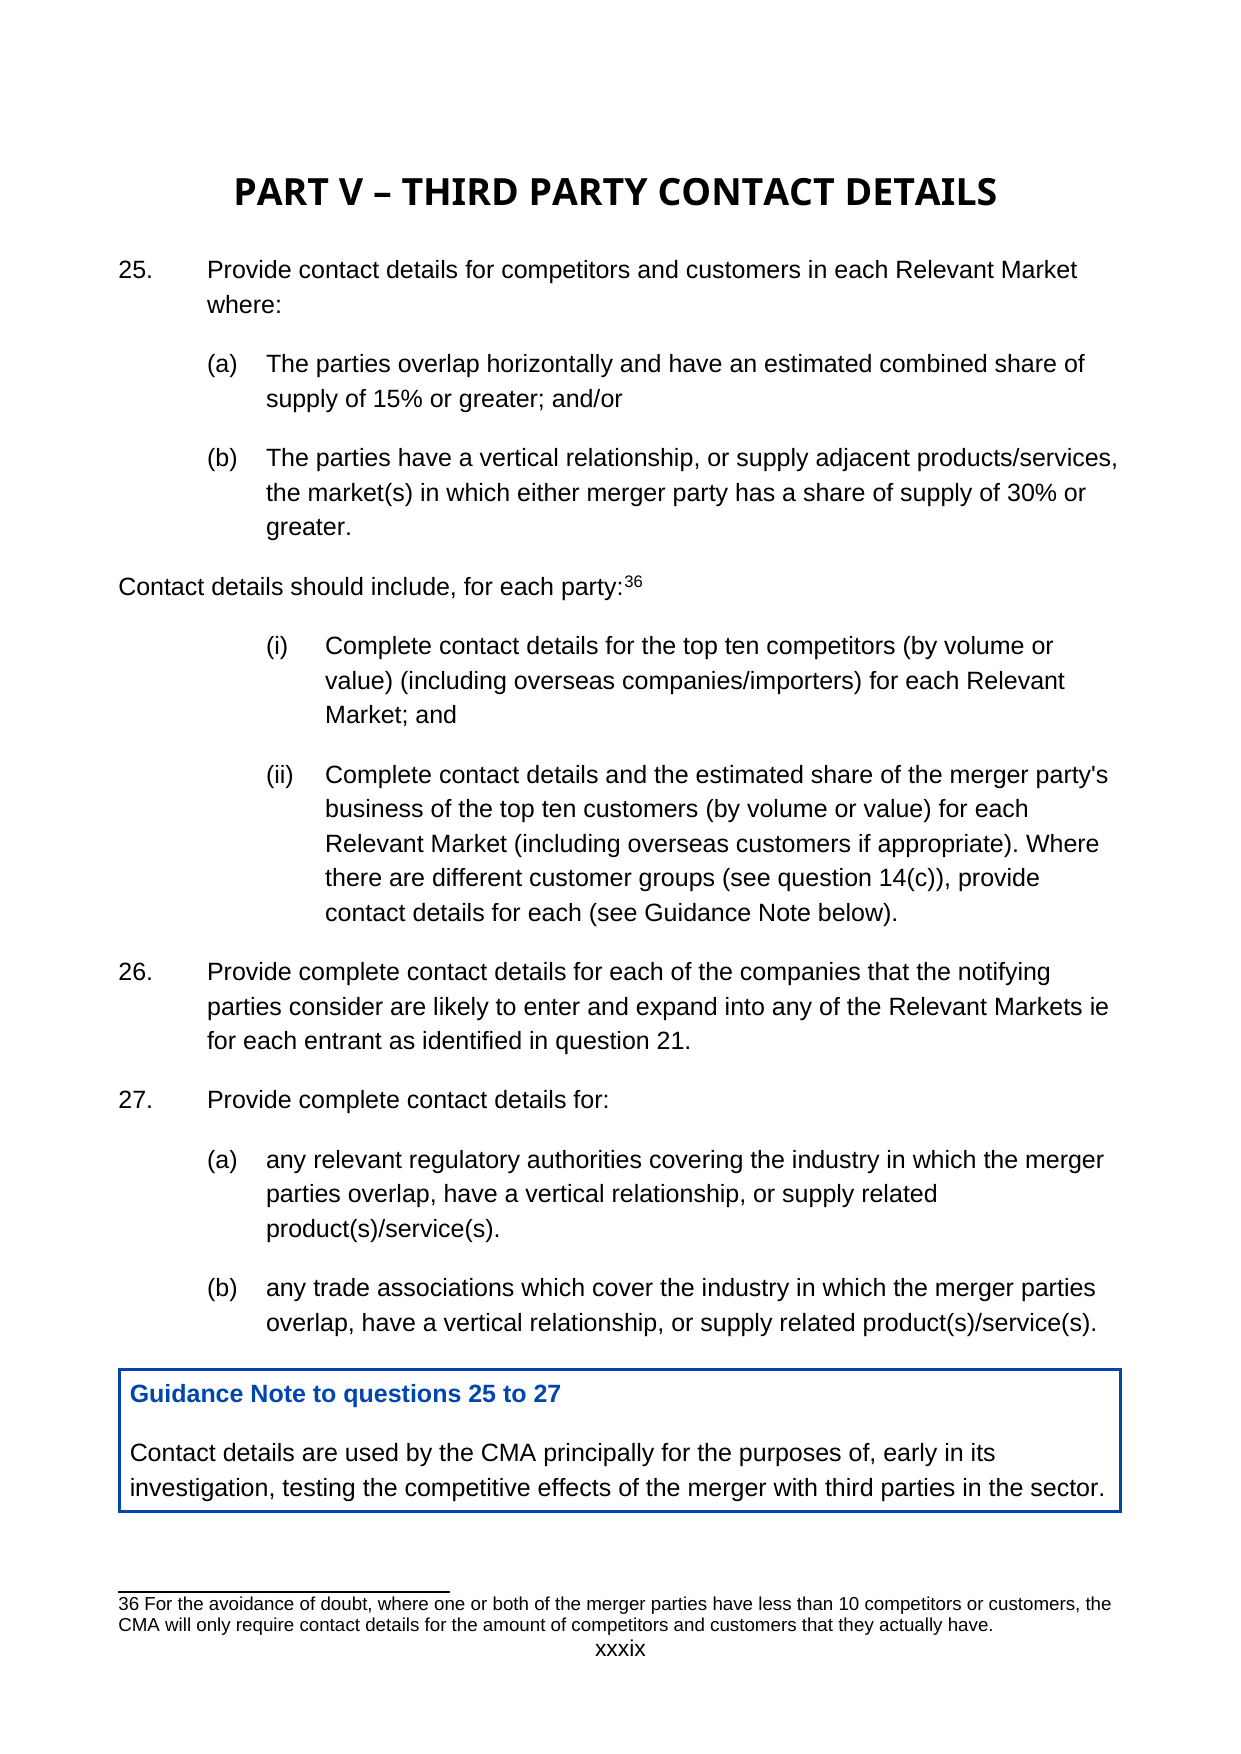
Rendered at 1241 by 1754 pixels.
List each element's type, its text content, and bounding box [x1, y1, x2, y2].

list Provide contact details for competitors and customers in each Relevant Market where: [118, 255, 1122, 319]
list Provide complete contact details for each of the companies that the notifying parties consider are likely to enter and expand into any of the Relevant Markets ie for each entrant as identified in question 21. [118, 957, 1122, 1055]
list Provide complete contact details for: [118, 1086, 1122, 1114]
list Complete contact details for the top ten competitors (by volume or value) (including overseas companies/importers) for each Relevant Market; and [266, 631, 1122, 729]
list The parties overlap horizontally and have an estimated combined share of supply of 15% or greater; and/or [207, 349, 1122, 413]
list any relevant regulatory authorities covering the industry in which the merger parties overlap, have a vertical relationship, or supply related product(s)/service(s). [207, 1145, 1122, 1243]
subtitle Guidance Note to questions 25 to 27 [121, 1371, 1119, 1408]
list Complete contact details and the estimated share of the merger party's business of the top ten customers (by volume or value) for each Relevant Market (including overseas customers if appropriate). Where there are different customer groups (see question 14(c)), provide contact details for each (see Guidance Note below). [266, 760, 1122, 926]
title PART V – Third party contact details [118, 165, 1122, 216]
text Contact details are used by the CMA principally for the purposes of, early in its investigation, testing the competitive effects of the merger with third parties in the sector. [121, 1427, 1119, 1510]
list any trade associations which cover the industry in which the merger parties overlap, have a vertical relationship, or supply related product(s)/service(s). [207, 1273, 1122, 1337]
list The parties have a vertical relationship, or supply adjacent products/services, the market(s) in which either merger party has a share of supply of 30% or greater. [207, 443, 1122, 541]
text Contact details should include, for each party: [118, 572, 1122, 601]
text For the avoidance of doubt, where one or both of the merger parties have less than 10 competitors or customers, the CMA will only require contact details for the amount of competitors and customers that they actually have. [118, 1592, 1122, 1635]
